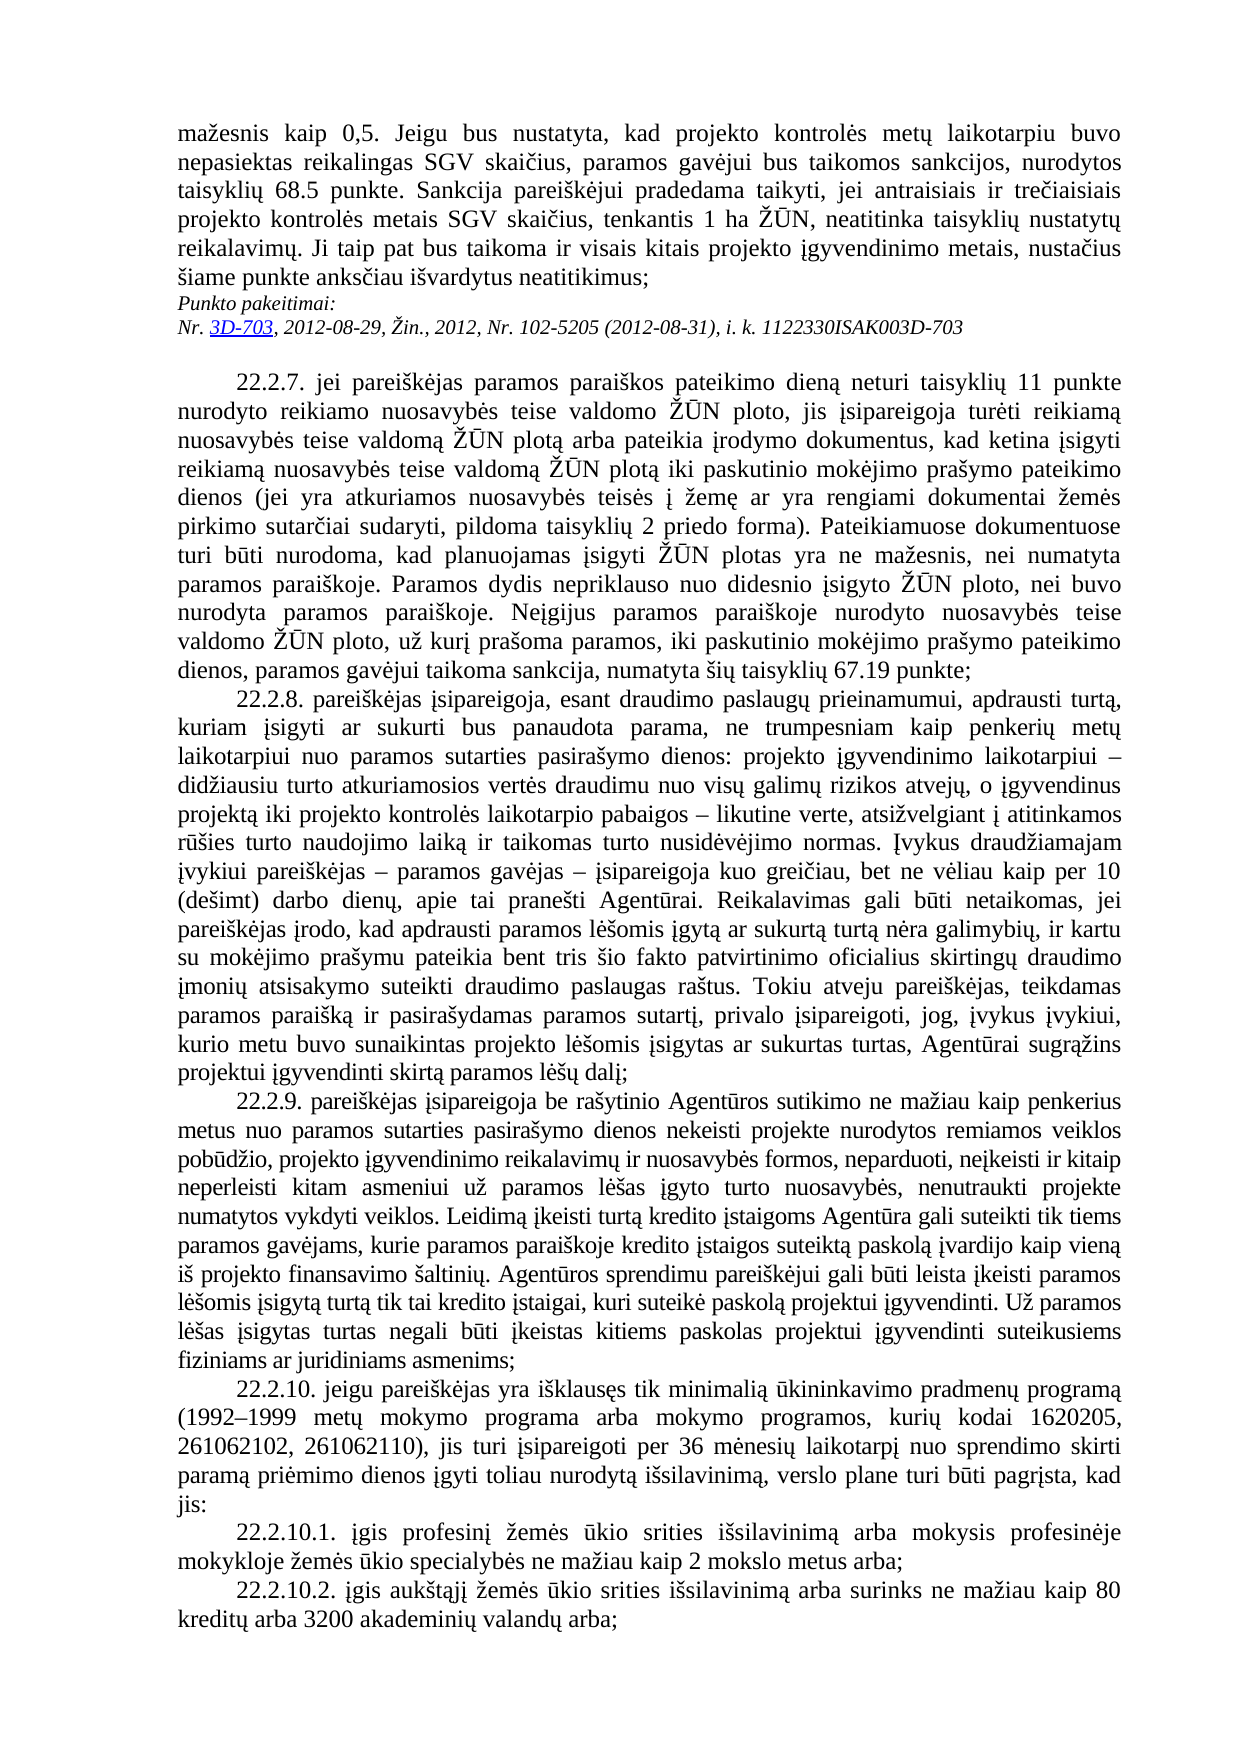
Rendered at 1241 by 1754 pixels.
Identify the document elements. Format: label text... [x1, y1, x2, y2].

text 22.2.10. jeigu pareiškėjas yra išklausęs tik minimalią ūkininkavimo pradmenų programą (1992–1999 metų mokymo programa arba mokymo programos, kurių kodai 1620205, 261062102, 261062110), jis turi įsipareigoti per 36 mėnesių laikotarpį nuo sprendimo skirti paramą priėmimo dienos įgyti toliau nurodytą išsilavinimą, verslo plane turi būti pagrįsta, kad jis: [177, 1374, 1122, 1517]
text mažesnis kaip 0,5. Jeigu bus nustatyta, kad projekto kontrolės metų laikotarpiu buvo nepasiektas reikalingas SGV skaičius, paramos gavėjui bus taikomos sankcijos, nurodytos taisyklių 68.5 punkte. Sankcija pareiškėjui pradedama taikyti, jei antraisiais ir trečiaisiais projekto kontrolės metais SGV skaičius, tenkantis 1 ha ŽŪN, neatitinka taisyklių nustatytų reikalavimų. Ji taip pat bus taikoma ir visais kitais projekto įgyvendinimo metais, nustačius šiame punkte anksčiau išvardytus neatitikimus; [177, 118, 1122, 291]
text 22.2.10.1. įgis profesinį žemės ūkio srities išsilavinimą arba mokysis profesinėje mokykloje žemės ūkio specialybės ne mažiau kaip 2 mokslo metus arba; [177, 1517, 1122, 1575]
text Punkto pakeitimai: [177, 291, 1122, 315]
text 22.2.7. jei pareiškėjas paramos paraiškos pateikimo dieną neturi taisyklių 11 punkte nurodyto reikiamo nuosavybės teise valdomo ŽŪN ploto, jis įsipareigoja turėti reikiamą nuosavybės teise valdomą ŽŪN plotą arba pateikia įrodymo dokumentus, kad ketina įsigyti reikiamą nuosavybės teise valdomą ŽŪN plotą iki paskutinio mokėjimo prašymo pateikimo dienos (jei yra atkuriamos nuosavybės teisės į žemę ar yra rengiami dokumentai žemės pirkimo sutarčiai sudaryti, pildoma taisyklių 2 priedo forma). Pateikiamuose dokumentuose turi būti nurodoma, kad planuojamas įsigyti ŽŪN plotas yra ne mažesnis, nei numatyta paramos paraiškoje. Paramos dydis nepriklauso nuo didesnio įsigyto ŽŪN ploto, nei buvo nurodyta paramos paraiškoje. Neįgijus paramos paraiškoje nurodyto nuosavybės teise valdomo ŽŪN ploto, už kurį prašoma paramos, iki paskutinio mokėjimo prašymo pateikimo dienos, paramos gavėjui taikoma sankcija, numatyta šių taisyklių 67.19 punkte; [177, 367, 1122, 684]
text 22.2.9. pareiškėjas įsipareigoja be rašytinio Agentūros sutikimo ne mažiau kaip penkerius metus nuo paramos sutarties pasirašymo dienos nekeisti projekte nurodytos remiamos veiklos pobūdžio, projekto įgyvendinimo reikalavimų ir nuosavybės formos, neparduoti, neįkeisti ir kitaip neperleisti kitam asmeniui už paramos lėšas įgyto turto nuosavybės, nenutraukti projekte numatytos vykdyti veiklos. Leidimą įkeisti turtą kredito įstaigoms Agentūra gali suteikti tik tiems paramos gavėjams, kurie paramos paraiškoje kredito įstaigos suteiktą paskolą įvardijo kaip vieną iš projekto finansavimo šaltinių. Agentūros sprendimu pareiškėjui gali būti leista įkeisti paramos lėšomis įsigytą turtą tik tai kredito įstaigai, kuri suteikė paskolą projektui įgyvendinti. Už paramos lėšas įsigytas turtas negali būti įkeistas kitiems paskolas projektui įgyvendinti suteikusiems fiziniams ar juridiniams asmenims; [177, 1086, 1122, 1374]
text 22.2.8. pareiškėjas įsipareigoja, esant draudimo paslaugų prieinamumui, apdrausti turtą, kuriam įsigyti ar sukurti bus panaudota parama, ne trumpesniam kaip penkerių metų laikotarpiui nuo paramos sutarties pasirašymo dienos: projekto įgyvendinimo laikotarpiui – didžiausiu turto atkuriamosios vertės draudimu nuo visų galimų rizikos atvejų, o įgyvendinus projektą iki projekto kontrolės laikotarpio pabaigos – likutine verte, atsižvelgiant į atitinkamos rūšies turto naudojimo laiką ir taikomas turto nusidėvėjimo normas. Įvykus draudžiamajam įvykiui pareiškėjas – paramos gavėjas – įsipareigoja kuo greičiau, bet ne vėliau kaip per 10 (dešimt) darbo dienų, apie tai pranešti Agentūrai. Reikalavimas gali būti netaikomas, jei pareiškėjas įrodo, kad apdrausti paramos lėšomis įgytą ar sukurtą turtą nėra galimybių, ir kartu su mokėjimo prašymu pateikia bent tris šio fakto patvirtinimo oficialius skirtingų draudimo įmonių atsisakymo suteikti draudimo paslaugas raštus. Tokiu atveju pareiškėjas, teikdamas paramos paraišką ir pasirašydamas paramos sutartį, privalo įsipareigoti, jog, įvykus įvykiui, kurio metu buvo sunaikintas projekto lėšomis įsigytas ar sukurtas turtas, Agentūrai sugrąžins projektui įgyvendinti skirtą paramos lėšų dalį; [177, 684, 1122, 1086]
text 22.2.10.2. įgis aukštąjį žemės ūkio srities išsilavinimą arba surinks ne mažiau kaip 80 kreditų arba 3200 akademinių valandų arba; [177, 1575, 1122, 1632]
text Nr. 3D-703, 2012-08-29, Žin., 2012, Nr. 102-5205 (2012-08-31), i. k. 1122330ISAK003D-703 [177, 315, 1122, 339]
